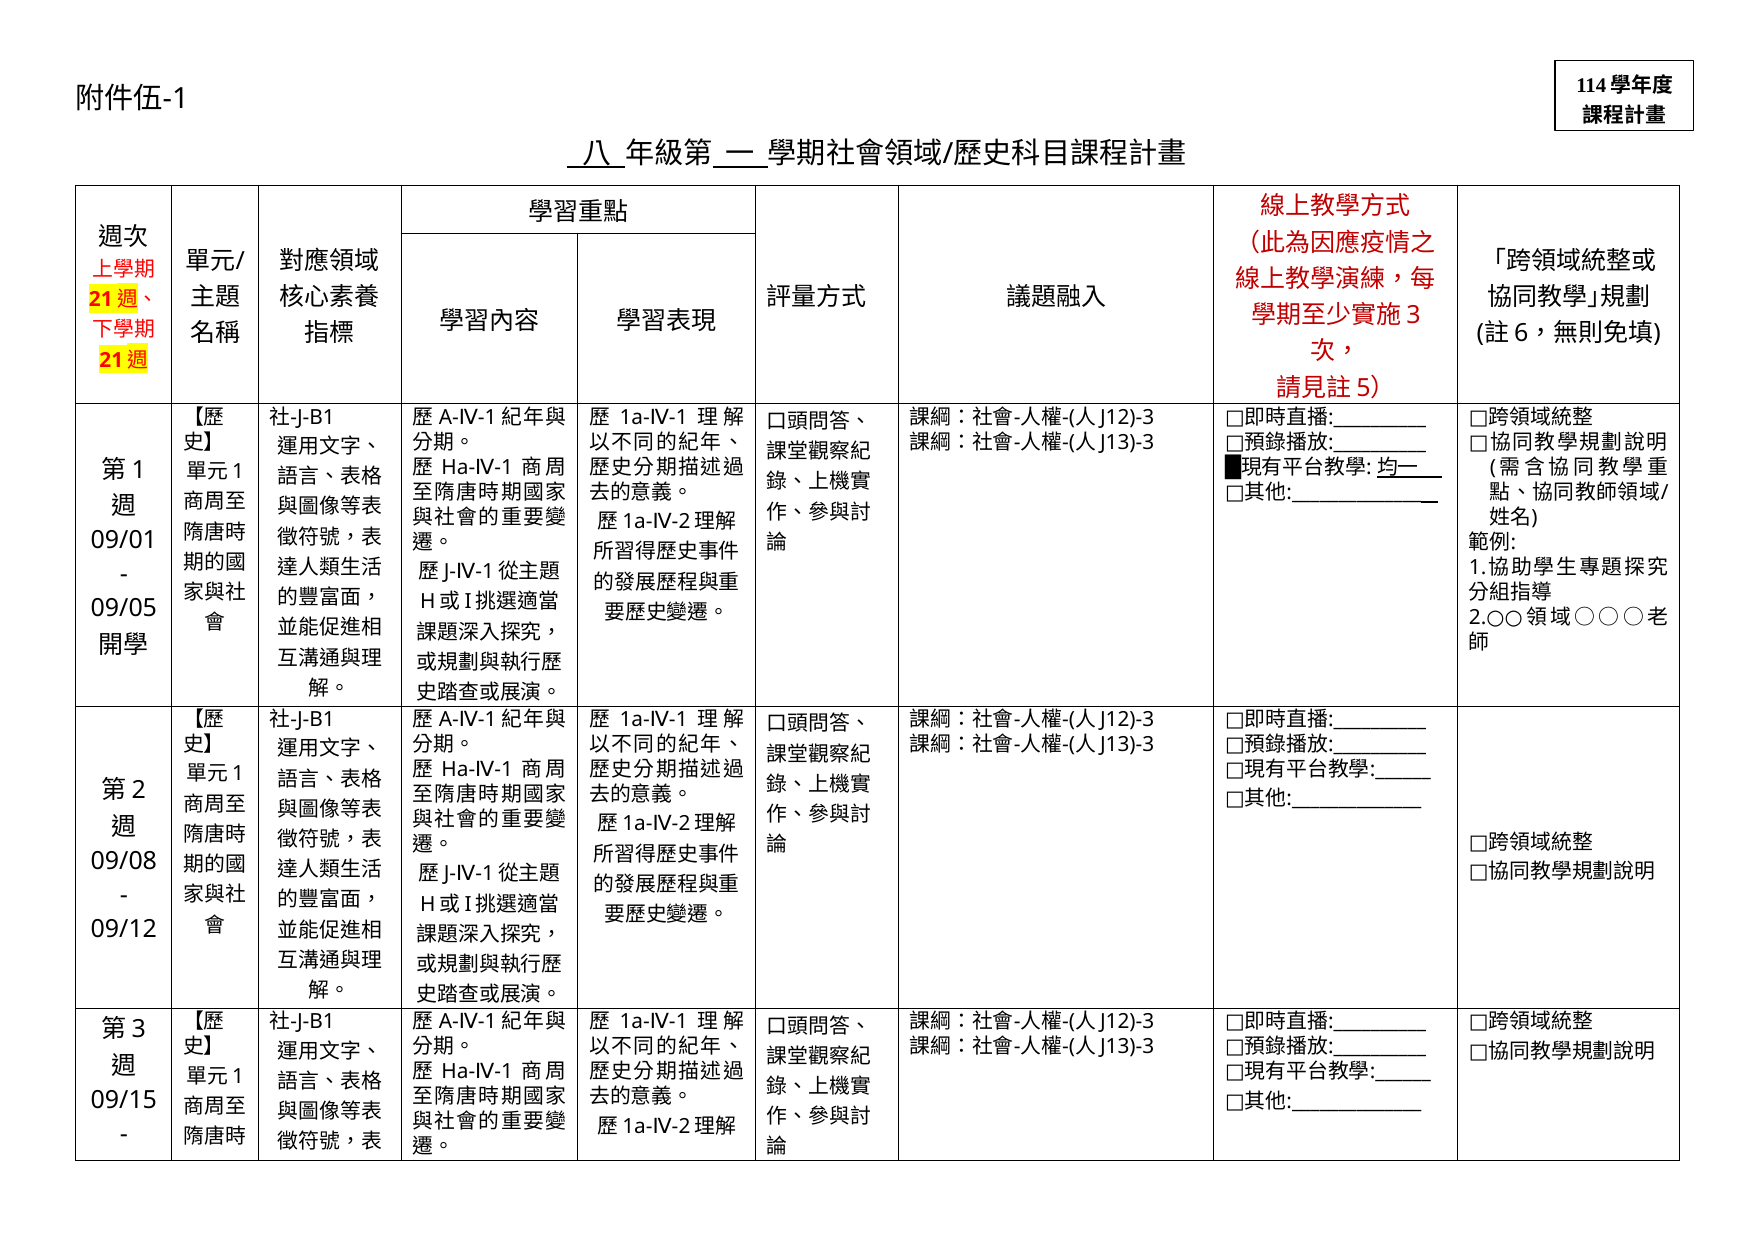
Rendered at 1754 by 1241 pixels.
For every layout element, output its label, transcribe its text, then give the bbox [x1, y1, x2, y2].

table_cell 課綱：社會-人權-(人J12)-3 課綱：社會-人權-(人J13)-3 [899, 1009, 1213, 1160]
table_cell 歷1a-Ⅳ-1理解以不同的紀年、歷史分期描述過去的意義。 歷1a-Ⅳ-2理解 [578, 1009, 755, 1160]
table_cell 歷1a-Ⅳ-1理解以不同的紀年、歷史分期描述過去的意義。 歷1a-Ⅳ-2理解所習得歷史事件的發展歷程與重要歷史變遷。 [578, 404, 755, 706]
table_cell 學習表現 [578, 234, 755, 403]
table_cell 【歷史】 單元1商周至隋唐時 [172, 1009, 258, 1160]
table_cell □即時直播:__________ □預錄播放:__________ □現有平台教學:______ □其他:______________ [1214, 707, 1457, 1008]
table_cell 課綱：社會-人權-(人J12)-3 課綱：社會-人權-(人J13)-3 [899, 707, 1213, 1008]
table_cell 社-J-B1 運用文字、語言、表格與圖像等表徵符號，表達人類生活的豐富面，並能促進相互溝通與理解。 [259, 404, 401, 706]
table_cell 社-J-B1 運用文字、語言、表格與圖像等表徵符號，表達人類生活的豐富面，並能促進相互溝通與理解。 [259, 707, 401, 1008]
table_header 單元/主題名稱 [172, 186, 258, 403]
table_header 「跨領域統整或 協同教學｣規劃 (註6，無則免填) [1458, 186, 1679, 403]
text 114學年度 [1570, 68, 1679, 98]
table_cell 口頭問答、課堂觀察紀錄、上機實作、參與討論 [756, 404, 898, 706]
table_cell □跨領域統整 □協同教學規劃說明 [1458, 707, 1679, 1008]
table_cell 歷A-Ⅳ-1紀年與分期。 歷Ha-Ⅳ-1商周至隋唐時期國家與社會的重要變遷。 歷J-Ⅳ-1從主題H或I挑選適當課題深入探究，或規劃與執行歷史踏查或展演。 [402, 707, 577, 1008]
table_cell 課綱：社會-人權-(人J12)-3 課綱：社會-人權-(人J13)-3 [899, 404, 1213, 706]
table_cell 【歷史】 單元1商周至隋唐時期的國家與社會 [172, 707, 258, 1008]
table_cell 口頭問答、課堂觀察紀錄、上機實作、參與討論 [756, 707, 898, 1008]
table_cell 學習內容 [402, 234, 577, 403]
table_cell 社-J-B1 運用文字、語言、表格與圖像等表徵符號，表 [259, 1009, 401, 1160]
table_cell 第3週 09/15- [76, 1009, 171, 1160]
table_cell □跨領域統整 □協同教學規劃說明(需含協同教學重點、協同教師領域/姓名) 範例: 1.協助學生專題探究分組指導 2.○○領域○○○老師 [1458, 404, 1679, 706]
text 附件伍-1 [75, 75, 1554, 117]
table_cell 第2週 09/08-09/12 [76, 707, 171, 1008]
table_cell 歷A-Ⅳ-1紀年與分期。 歷Ha-Ⅳ-1商周至隋唐時期國家與社會的重要變遷。 [402, 1009, 577, 1160]
table_header 線上教學方式 （此為因應疫情之線上教學演練，每學期至少實施3次， 請見註5） [1214, 186, 1457, 403]
text 八 年級第 一 學期社會領域/歷史科目課程計畫 [75, 130, 1679, 172]
table_header 對應領域 核心素養 指標 [259, 186, 401, 403]
table_header 議題融入 [899, 186, 1213, 403]
table_cell 歷A-Ⅳ-1紀年與分期。 歷Ha-Ⅳ-1商周至隋唐時期國家與社會的重要變遷。 歷J-Ⅳ-1從主題H或I挑選適當課題深入探究，或規劃與執行歷史踏查或展演。 [402, 404, 577, 706]
table_cell □即時直播:__________ □預錄播放:__________ █現有平台教學: 均一 □其他:______________ [1214, 404, 1457, 706]
table_cell □即時直播:__________ □預錄播放:__________ □現有平台教學:______ □其他:______________ [1214, 1009, 1457, 1160]
table_cell 口頭問答、課堂觀察紀錄、上機實作、參與討論 [756, 1009, 898, 1160]
table_header 學習重點 [402, 186, 755, 233]
table_cell □跨領域統整 □協同教學規劃說明 [1458, 1009, 1679, 1160]
table_cell 歷1a-Ⅳ-1理解以不同的紀年、歷史分期描述過去的意義。 歷1a-Ⅳ-2理解所習得歷史事件的發展歷程與重要歷史變遷。 [578, 707, 755, 1008]
table_header 週次 上學期21週、下學期21週 [76, 186, 171, 403]
table_header 評量方式 [756, 186, 898, 403]
table_cell 第1週 09/01-09/05 開學 [76, 404, 171, 706]
text 課程計畫 [1570, 98, 1679, 123]
table_cell 【歷史】 單元1商周至隋唐時期的國家與社會 [172, 404, 258, 706]
